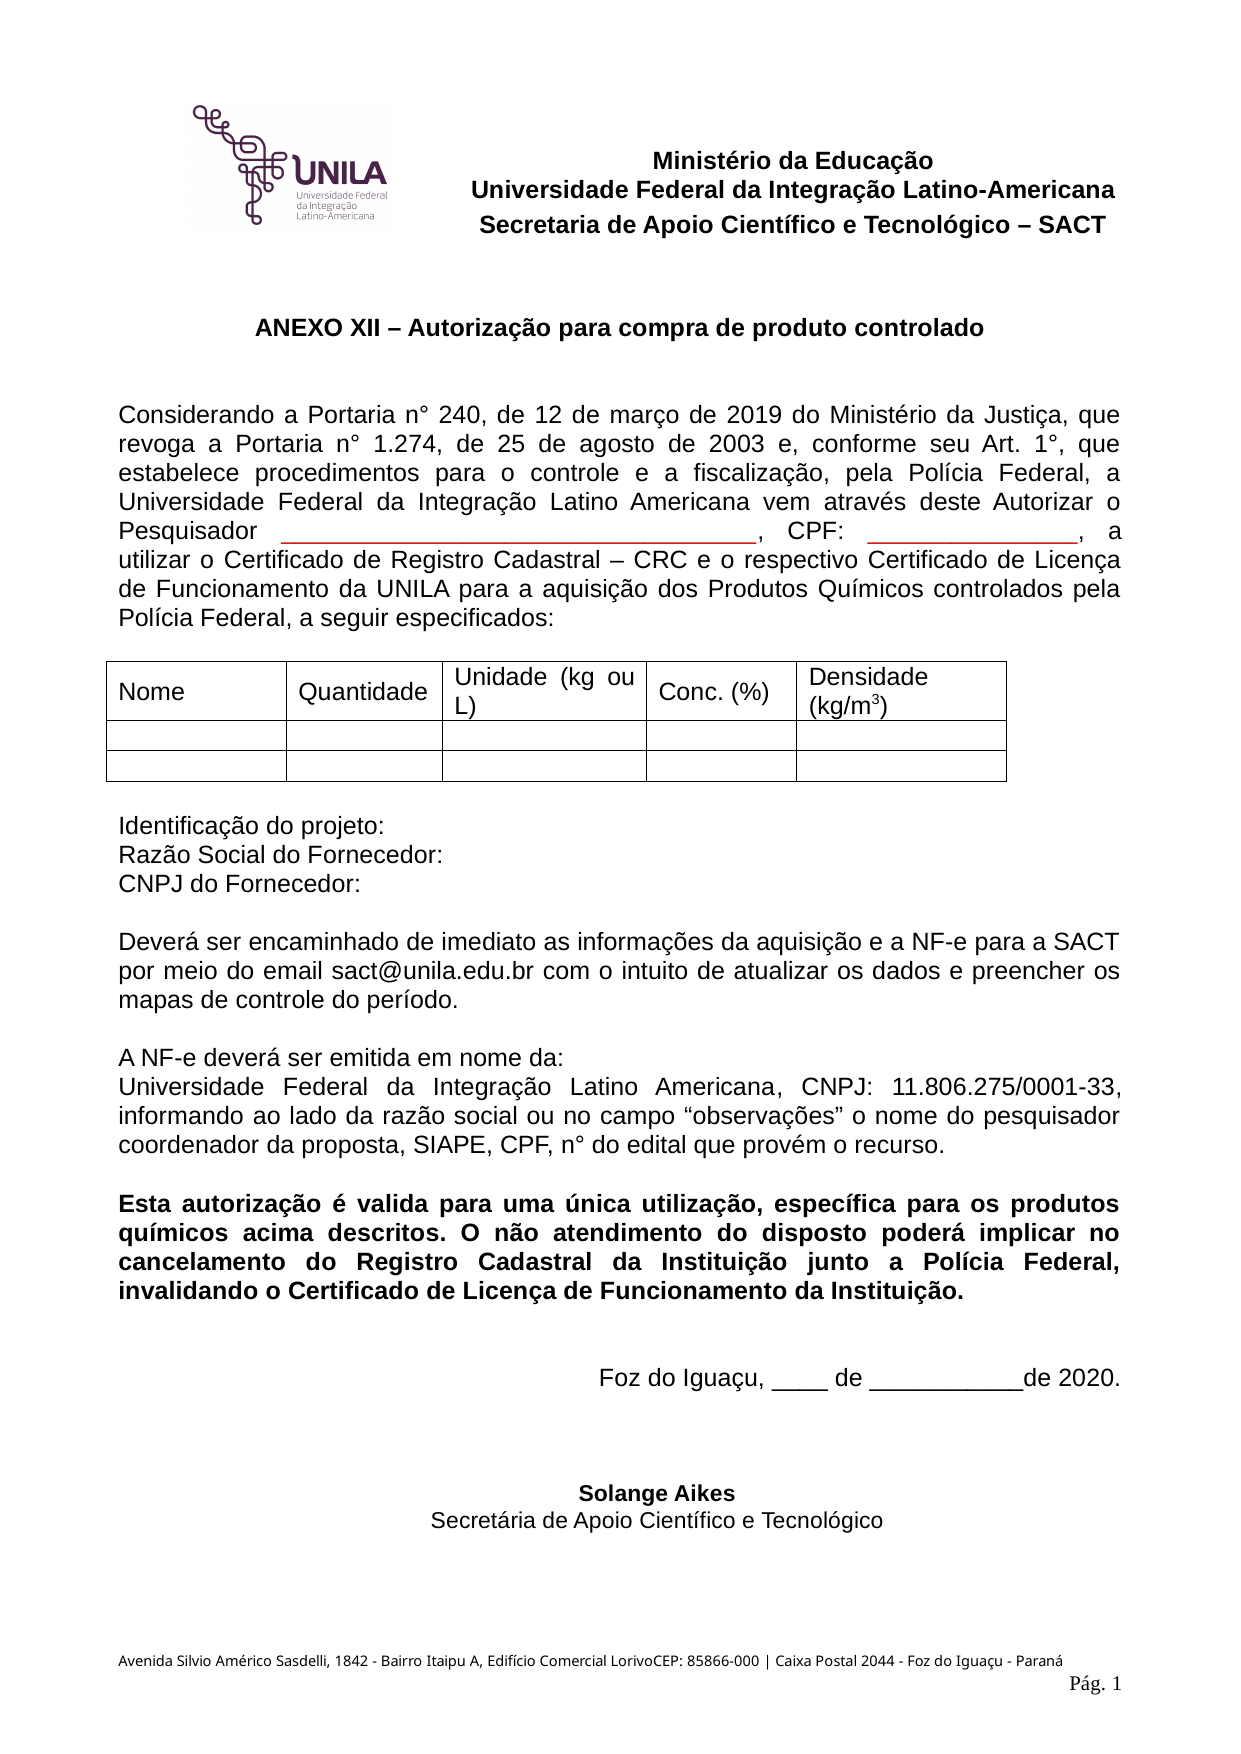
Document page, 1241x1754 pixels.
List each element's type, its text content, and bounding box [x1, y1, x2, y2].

table_cell [647, 721, 796, 750]
table_cell [287, 721, 442, 750]
table_cell [107, 751, 286, 781]
table_cell [797, 751, 1006, 781]
text Esta autorização é valida para uma única utilização, específica para os produtos químicos acima descritos. O não atendimento do disposto poderá implicar no cancelamento do Registro Cadastral da Instituição junto a Polícia Federal, invalidando o Certificado de Licença de Funcionamento da Instituição. [118, 1188, 1122, 1305]
text Considerando a Portaria n° 240, de 12 de março de 2019 do Ministério da Justiça, que revoga a Portaria n° 1.274, de 25 de agosto de 2003 e, conforme seu Art. 1°, que estabelece procedimentos para o controle e a fiscalização, pela Polícia Federal, a Universidade Federal da Integração Latino Americana vem através deste Autorizar o Pesquisador __________________________________, CPF: _______________, a utilizar o Certificado de Registro Cadastral – CRC e o respectivo Certificado de Licença de Funcionamento da UNILA para a aquisição dos Produtos Químicos controlados pela Polícia Federal, a seguir especificados: [118, 399, 1122, 632]
table_header Unidade (kg ou L) [443, 662, 646, 720]
text ANEXO XII – Autorização para compra de produto controlado [118, 312, 1122, 341]
text CNPJ do Fornecedor: [118, 869, 1122, 898]
text Razão Social do Fornecedor: [118, 840, 1122, 869]
text Foz do Iguaçu, ____ de ___________de 2020. [118, 1363, 1122, 1392]
table_header Conc. (%) [647, 662, 796, 720]
table_cell [443, 751, 646, 781]
table_header Quantidade [287, 662, 442, 720]
table_cell [107, 721, 286, 750]
table_cell [647, 751, 796, 781]
table_header Nome [107, 662, 286, 720]
table_header Densidade (kg/m3) [797, 662, 1006, 720]
table_cell [287, 751, 442, 781]
text Solange Aikes [118, 1479, 1122, 1506]
text Universidade Federal da Integração Latino Americana, CNPJ: 11.806.275/0001-33, informando ao lado da razão social ou no campo “observações” o nome do pesquisador coordenador da proposta, SIAPE, CPF, n° do edital que provém o recurso. [118, 1072, 1122, 1159]
picture [186, 100, 394, 230]
text Deverá ser encaminhado de imediato as informações da aquisição e a NF-e para a SACT por meio do email sact@unila.edu.br com o intuito de atualizar os dados e preencher os mapas de controle do período. [118, 927, 1122, 1014]
table_cell [797, 721, 1006, 750]
text Secretária de Apoio Científico e Tecnológico [118, 1506, 1122, 1533]
text Identificação do projeto: [118, 811, 1122, 840]
text A NF-e deverá ser emitida em nome da: [118, 1043, 1122, 1072]
table_cell [443, 721, 646, 750]
